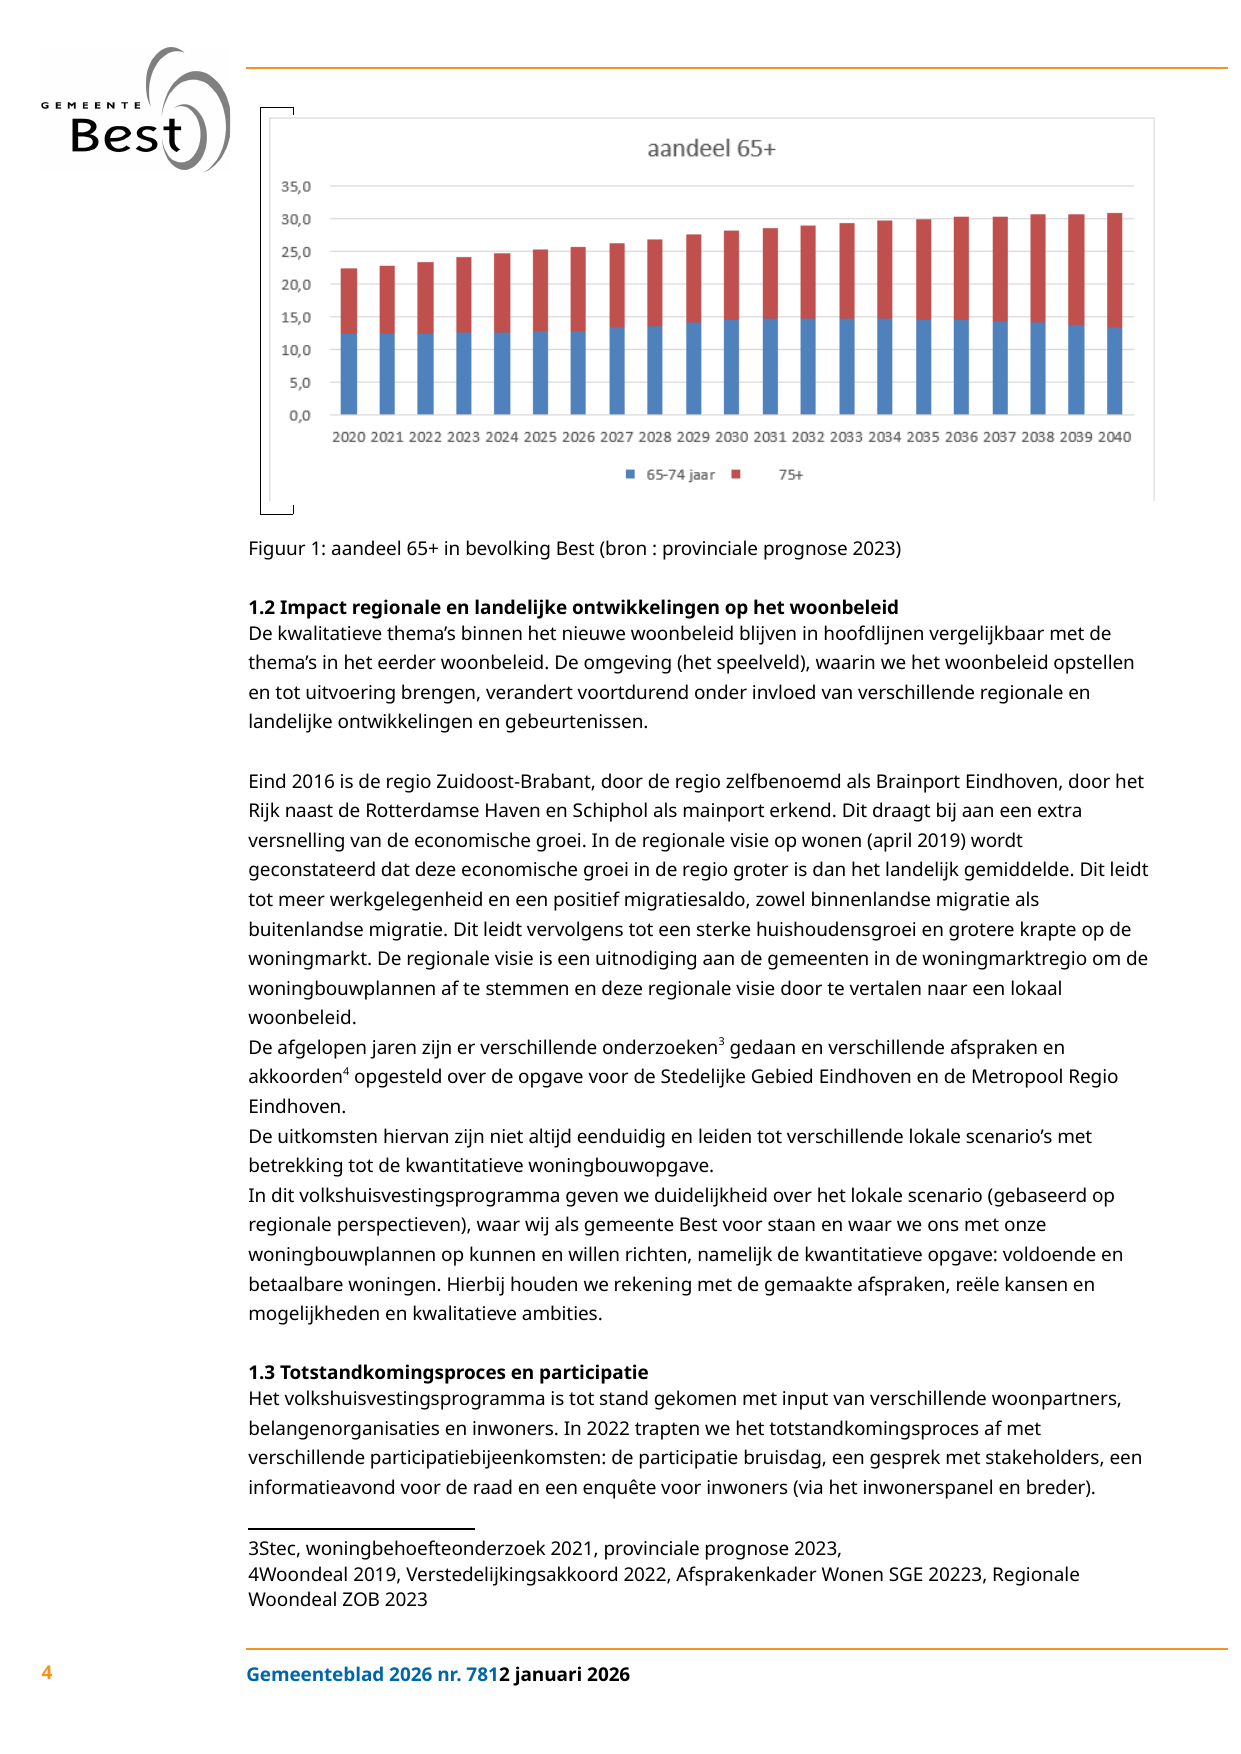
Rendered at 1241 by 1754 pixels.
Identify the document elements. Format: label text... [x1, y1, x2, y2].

text De kwalitatieve thema’s binnen het nieuwe woonbeleid blijven in hoofdlijnen vergelijkbaar met de thema’s in het eerder woonbeleid. De omgeving (het speelveld), waarin we het woonbeleid opstellen en tot uitvoering brengen, verandert voortdurend onder invloed van verschillende regionale en landelijke ontwikkelingen en gebeurtenissen. [248, 620, 1152, 734]
text 1.2 Impact regionale en landelijke ontwikkelingen op het woonbeleid [248, 594, 1152, 620]
text Het volkshuisvestingsprogramma is tot stand gekomen met input van verschillende woonpartners, belangenorganisaties en inwoners. In 2022 trapten we het totstandkomingsproces af met verschillende participatiebijeenkomsten: de participatie bruisdag, een gesprek met stakeholders, een informatieavond voor de raad en een enquête voor inwoners (via het inwonerspanel en breder). [248, 1385, 1152, 1500]
picture [268, 115, 1155, 505]
text In dit volkshuisvestingsprogramma geven we duidelijkheid over het lokale scenario (gebaseerd op regionale perspectieven), waar wij als gemeente Best voor staan en waar we ons met onze woningbouwplannen op kunnen en willen richten, namelijk de kwantitatieve opgave: voldoende en betaalbare woningen. Hierbij houden we rekening met de gemaakte afspraken, reële kansen en mogelijkheden en kwalitatieve ambities. [248, 1182, 1152, 1326]
text Woondeal 2019, Verstedelijkingsakkoord 2022, Afsprakenkader Wonen SGE 20223, Regionale Woondeal ZOB 2023 [248, 1561, 1152, 1612]
text De uitkomsten hiervan zijn niet altijd eenduidig en leiden tot verschillende lokale scenario’s met betrekking tot de kwantitatieve woningbouwopgave. [248, 1123, 1152, 1178]
text Stec, woningbehoefteonderzoek 2021, provinciale prognose 2023, [248, 1535, 1152, 1561]
text 1.3 Totstandkomingsproces en participatie [248, 1359, 1152, 1385]
picture [41, 47, 231, 172]
text Figuur 1: aandeel 65+ in bevolking Best (bron : provinciale prognose 2023) [248, 535, 1152, 561]
text De afgelopen jaren zijn er verschillende onderzoeken gedaan en verschillende afspraken en akkoorden opgesteld over de opgave voor de Stedelijke Gebied Eindhoven en de Metropool Regio Eindhoven. [248, 1034, 1152, 1119]
text Eind 2016 is de regio Zuidoost-Brabant, door de regio zelfbenoemd als Brainport Eindhoven, door het Rijk naast de Rotterdamse Haven en Schiphol als mainport erkend. Dit draagt bij aan een extra versnelling van de economische groei. In de regionale visie op wonen (april 2019) wordt geconstateerd dat deze economische groei in de regio groter is dan het landelijk gemiddelde. Dit leidt tot meer werkgelegenheid en een positief migratiesaldo, zowel binnenlandse migratie als buitenlandse migratie. Dit leidt vervolgens tot een sterke huishoudensgroei en grotere krapte op de woningmarkt. De regionale visie is een uitnodiging aan de gemeenten in de woningmarktregio om de woningbouwplannen af te stemmen en deze regionale visie door te vertalen naar een lokaal woonbeleid. [248, 768, 1152, 1030]
